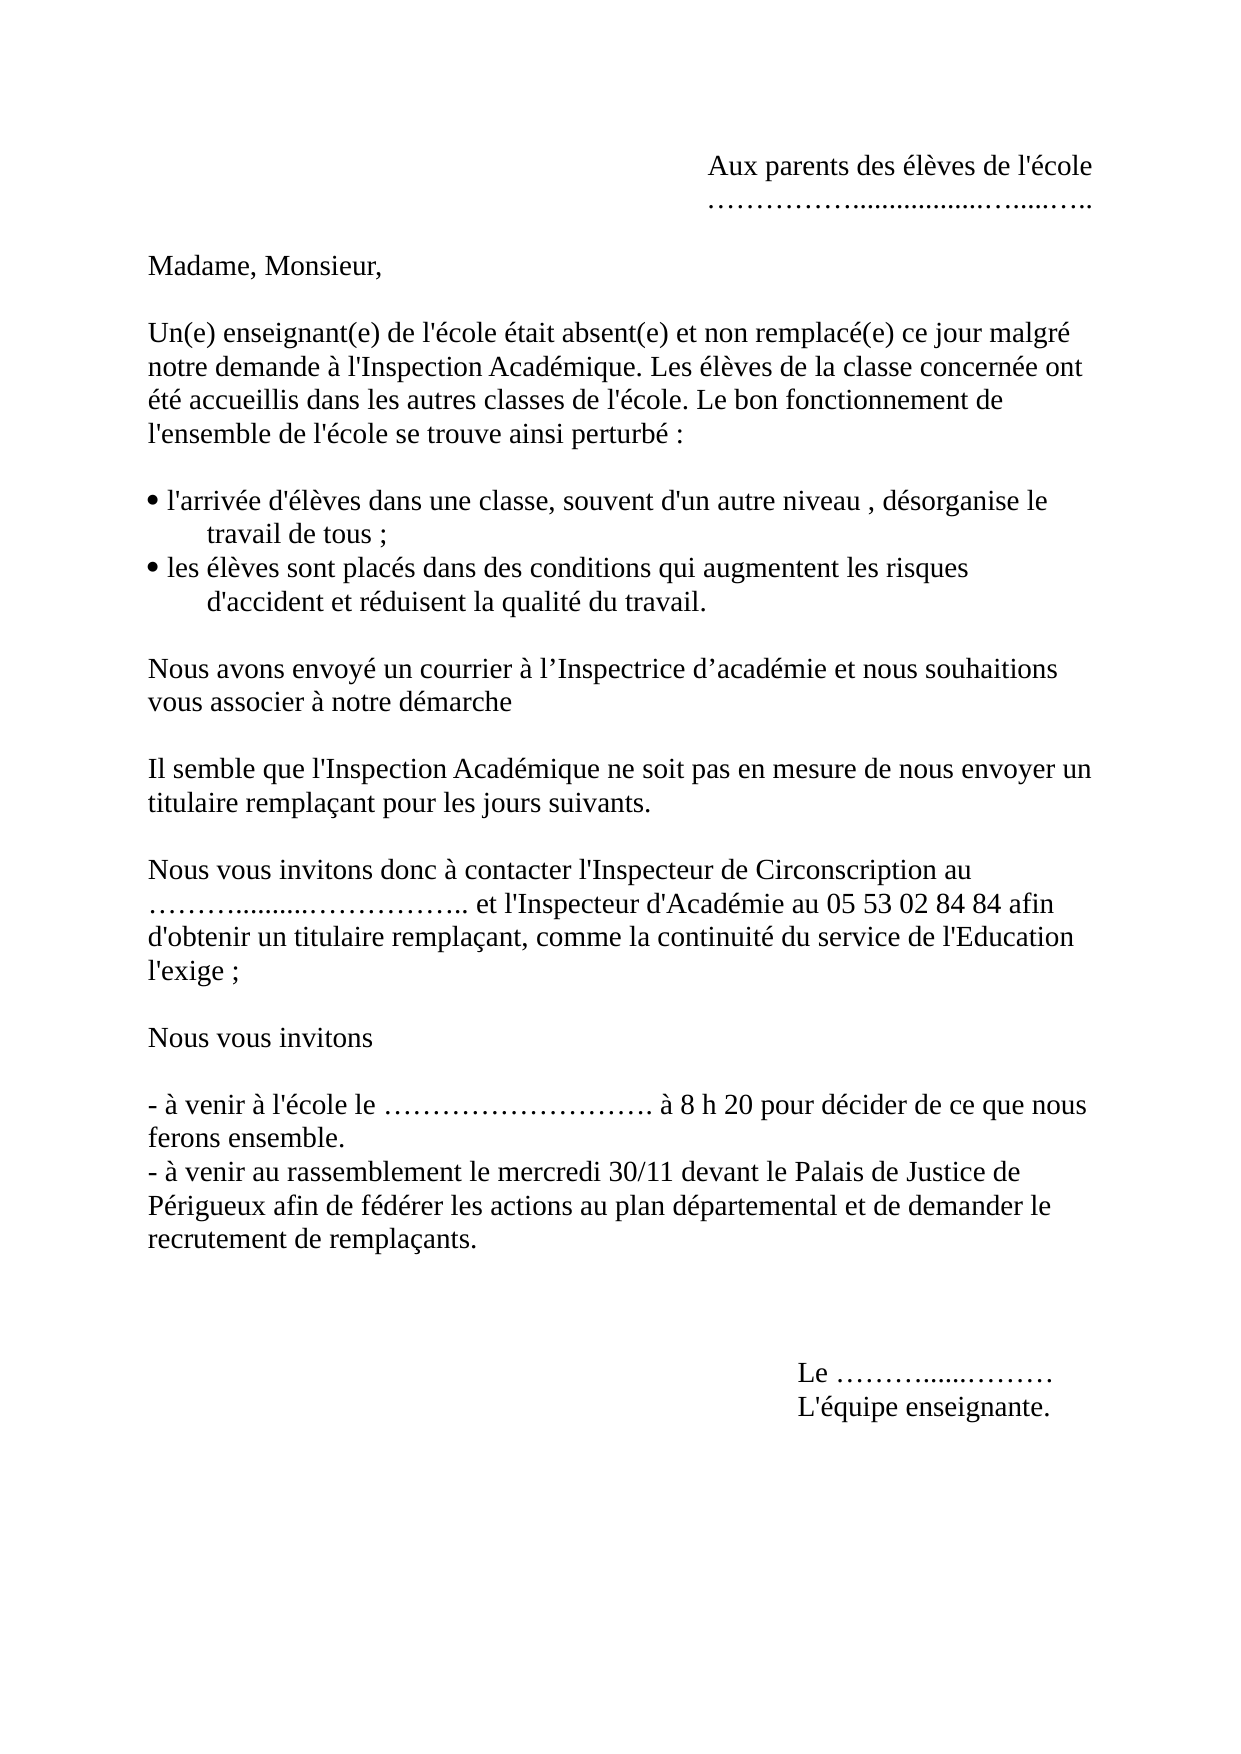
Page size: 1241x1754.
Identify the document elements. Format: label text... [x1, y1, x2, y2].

text Il semble que l'Inspection Académique ne soit pas en mesure de nous envoyer un titulaire remplaçant pour les jours suivants. [148, 752, 1093, 819]
text Nous vous invitons [148, 1020, 1093, 1053]
text  les élèves sont placés dans des conditions qui augmentent les risques d'accident et réduisent la qualité du travail. [148, 550, 1093, 617]
text - à venir au rassemblement le mercredi 30/11 devant le Palais de Justice de Périgueux afin de fédérer les actions au plan départemental et de demander le recrutement de remplaçants. [148, 1154, 1093, 1255]
text ……………..................….....….. [148, 181, 1093, 215]
text Nous vous invitons donc à contacter l'Inspecteur de Circonscription au ………..........…………….. et l'Inspecteur d'Académie au 05 53 02 84 84 afin d'obtenir un titulaire remplaçant, comme la continuité du service de l'Education l'exige ; [148, 852, 1093, 986]
text Aux parents des élèves de l'école [148, 148, 1093, 181]
text Le ………......……… [797, 1355, 1093, 1389]
text - à venir à l'école le ………………………. à 8 h 20 pour décider de ce que nous ferons ensemble. [148, 1087, 1093, 1154]
text L'équipe enseignante. [797, 1389, 1093, 1422]
text Madame, Monsieur, [148, 248, 1093, 282]
text Un(e) enseignant(e) de l'école était absent(e) et non remplacé(e) ce jour malgré notre demande à l'Inspection Académique. Les élèves de la classe concernée ont été accueillis dans les autres classes de l'école. Le bon fonctionnement de l'ensemble de l'école se trouve ainsi perturbé : [148, 315, 1093, 449]
text  l'arrivée d'élèves dans une classe, souvent d'un autre niveau , désorganise le travail de tous ; [148, 483, 1093, 550]
text Nous avons envoyé un courrier à l’Inspectrice d’académie et nous souhaitions vous associer à notre démarche [148, 651, 1093, 718]
